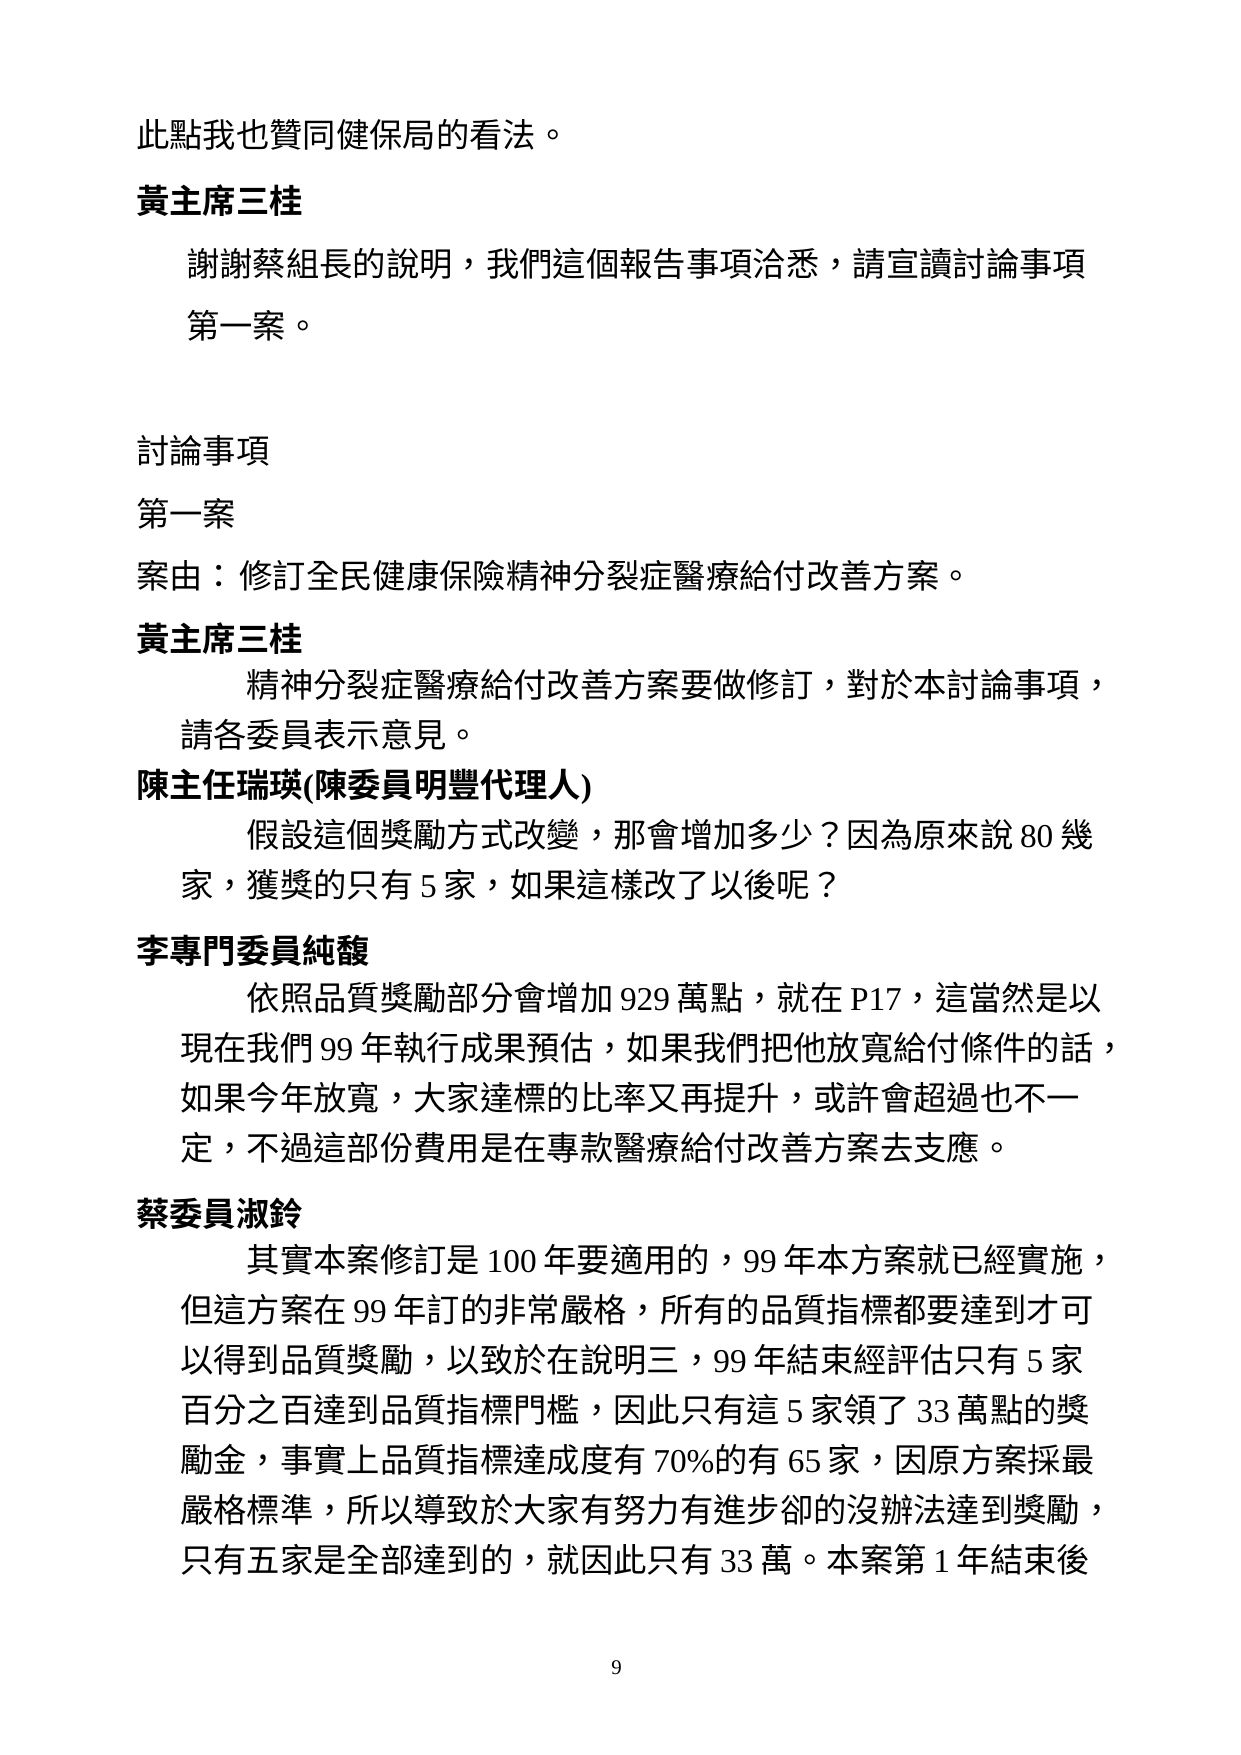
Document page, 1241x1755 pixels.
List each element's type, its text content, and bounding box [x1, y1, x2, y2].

text 第一案 [136, 470, 1104, 533]
text 蔡委員淑鈴 [136, 1170, 1104, 1233]
text 謝謝蔡組長的說明，我們這個報告事項洽悉，請宣讀討論事項第一案。 [186, 220, 1104, 345]
text 依照品質獎勵部分會增加929萬點，就在P17，這當然是以現在我們99年執行成果預估，如果我們把他放寬給付條件的話，如果今年放寬，大家達標的比率又再提升，或許會超過也不一定，不過這部份費用是在專款醫療給付改善方案去支應。 [180, 970, 1104, 1170]
text 討論事項 [136, 408, 1104, 470]
text 李專門委員純馥 [136, 908, 1104, 970]
text 假設這個獎勵方式改變，那會增加多少？因為原來說80幾家，獲獎的只有5家，如果這樣改了以後呢？ [180, 808, 1104, 908]
text 案由： 修訂全民健康保險精神分裂症醫療給付改善方案。 [136, 533, 1104, 595]
text 其實本案修訂是100年要適用的，99年本方案就已經實施，但這方案在99年訂的非常嚴格，所有的品質指標都要達到才可以得到品質獎勵，以致於在說明三，99年結束經評估只有5家百分之百達到品質指標門檻，因此只有這5家領了33萬點的獎勵金，事實上品質指標達成度有70%的有65家，因原方案採最嚴格標準，所以導致於大家有努力有進步卻的沒辦法達到獎勵，只有五家是全部達到的，就因此只有33萬。本案第1年結束後召開專家會議，經檢討第1年之成果後建議修正部分規定，在P17說明六所述之預估金額，是以99年狀況去預估，如果我們放寬的話，可能給的奬勵款有九百多萬。事實上這計畫當時設定最嚴格的標準，是在所有論質計畫裡面設的最嚴的，當時在提本計畫也經過專家討論確定，當時比較樂觀的預估，大家認為做得到，後來實施結果不若原樂觀期待，原方案還是須實行，修改案就是今天100年修改的部份。 [180, 1233, 1104, 1583]
text 此點我也贊同健保局的看法。 [136, 108, 1104, 158]
text 黃主席三桂 [136, 158, 1104, 220]
text 精神分裂症醫療給付改善方案要做修訂，對於本討論事項，請各委員表示意見。 [180, 658, 1104, 758]
text 黃主席三桂 [136, 595, 1104, 658]
text 陳主任瑞瑛(陳委員明豐代理人) [136, 758, 1104, 808]
